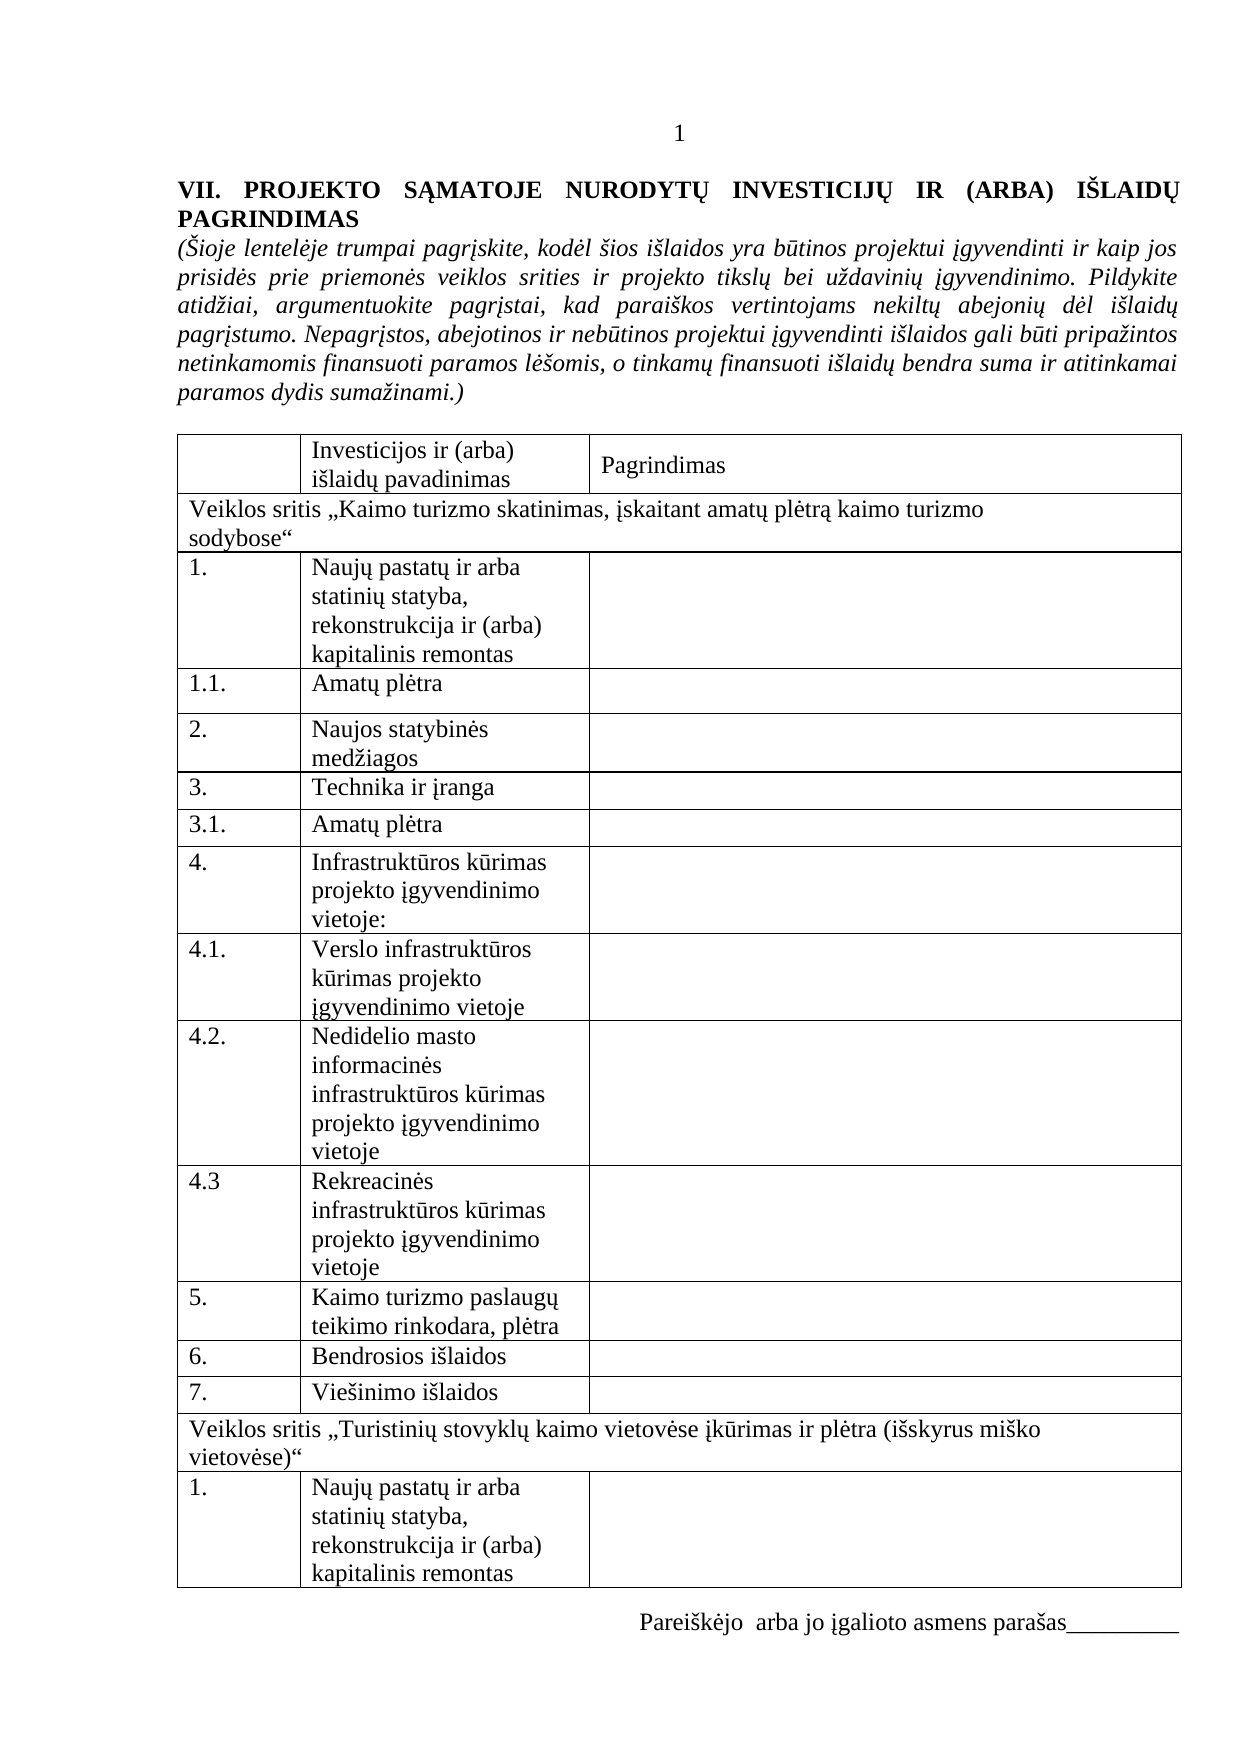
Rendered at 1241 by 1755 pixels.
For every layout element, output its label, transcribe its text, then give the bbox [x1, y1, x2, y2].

table_cell Veiklos sritis „Turistinių stovyklų kaimo vietovėse įkūrimas ir plėtra (išskyrus miško vietovėse)“ [178, 1414, 1106, 1471]
table_cell Kaimo turizmo paslaugų teikimo rinkodara, plėtra [301, 1282, 589, 1340]
table_cell Infrastruktūros kūrimas projekto įgyvendinimo vietoje: [301, 847, 589, 933]
table_cell [590, 847, 1181, 933]
table_cell Nedidelio masto informacinės infrastruktūros kūrimas projekto įgyvendinimo vietoje [301, 1021, 589, 1165]
table_cell Naujų pastatų ir arba statinių statyba, rekonstrukcija ir (arba) kapitalinis remontas [301, 1472, 589, 1587]
table_cell Naujų pastatų ir arba statinių statyba, rekonstrukcija ir (arba) kapitalinis remontas [301, 553, 589, 667]
table_cell [1106, 494, 1132, 551]
table_cell Technika ir įranga [301, 773, 589, 808]
table_cell [590, 1472, 1181, 1587]
table_cell 4.2. [178, 1021, 300, 1165]
table_cell 1. [178, 553, 300, 667]
table_cell 1.1. [178, 669, 300, 713]
table_cell [590, 1341, 1181, 1376]
table_cell [590, 773, 1181, 808]
table_cell [590, 553, 1181, 667]
table_header [178, 435, 300, 493]
table_cell [590, 1021, 1181, 1165]
table_cell [590, 714, 1181, 771]
table_header Investicijos ir (arba) išlaidų pavadinimas [301, 435, 589, 493]
text (Šioje lentelėje trumpai pagrįskite, kodėl šios išlaidos yra būtinos projektui įgyvendinti ir kaip jos prisidės prie priemonės veiklos srities ir projekto tikslų bei uždavinių įgyvendinimo. Pildykite atidžiai, argumentuokite pagrįstai, kad paraiškos vertintojams nekiltų abejonių dėl išlaidų pagrįstumo. Nepagrįstos, abejotinos ir nebūtinos projektui įgyvendinti išlaidos gali būti pripažintos netinkamomis finansuoti paramos lėšomis, o tinkamų finansuoti išlaidų bendra suma ir atitinkamai paramos dydis sumažinami.) [177, 233, 1181, 406]
table_cell 5. [178, 1282, 300, 1340]
table_cell [590, 1166, 1181, 1281]
table_cell [590, 1377, 1181, 1413]
table_cell [590, 934, 1181, 1020]
table_cell 4. [178, 847, 300, 933]
table_cell Rekreacinės infrastruktūros kūrimas projekto įgyvendinimo vietoje [301, 1166, 589, 1281]
table_cell Viešinimo išlaidos [301, 1377, 589, 1413]
table_cell [590, 1282, 1181, 1340]
table_cell Amatų plėtra [301, 810, 589, 846]
table_cell 1. [178, 1472, 300, 1587]
table_cell 6. [178, 1341, 300, 1376]
table_cell Amatų plėtra [301, 669, 589, 713]
table_cell Naujos statybinės medžiagos [301, 714, 589, 771]
table_cell 2. [178, 714, 300, 771]
table_cell Bendrosios išlaidos [301, 1341, 589, 1376]
table_cell 3.1. [178, 810, 300, 846]
table_cell 3. [178, 773, 300, 808]
table_cell [1132, 1414, 1181, 1471]
table_cell Veiklos sritis „Kaimo turizmo skatinimas, įskaitant amatų plėtrą kaimo turizmo sodybose“ [178, 494, 1106, 551]
table_header Pagrindimas [590, 435, 1181, 493]
text VII. PROJEKTO SĄMATOJE NURODYTŲ INVESTICIJŲ IR (ARBA) IŠLAIDŲ PAGRINDIMAS [177, 176, 1181, 233]
table_cell 4.1. [178, 934, 300, 1020]
table_cell 7. [178, 1377, 300, 1413]
table_cell 4.3 [178, 1166, 300, 1281]
table_cell [1106, 1414, 1132, 1471]
table_cell [590, 669, 1181, 713]
table_cell [590, 810, 1181, 846]
table_cell [1132, 494, 1181, 551]
table_cell Verslo infrastruktūros kūrimas projekto įgyvendinimo vietoje [301, 934, 589, 1020]
